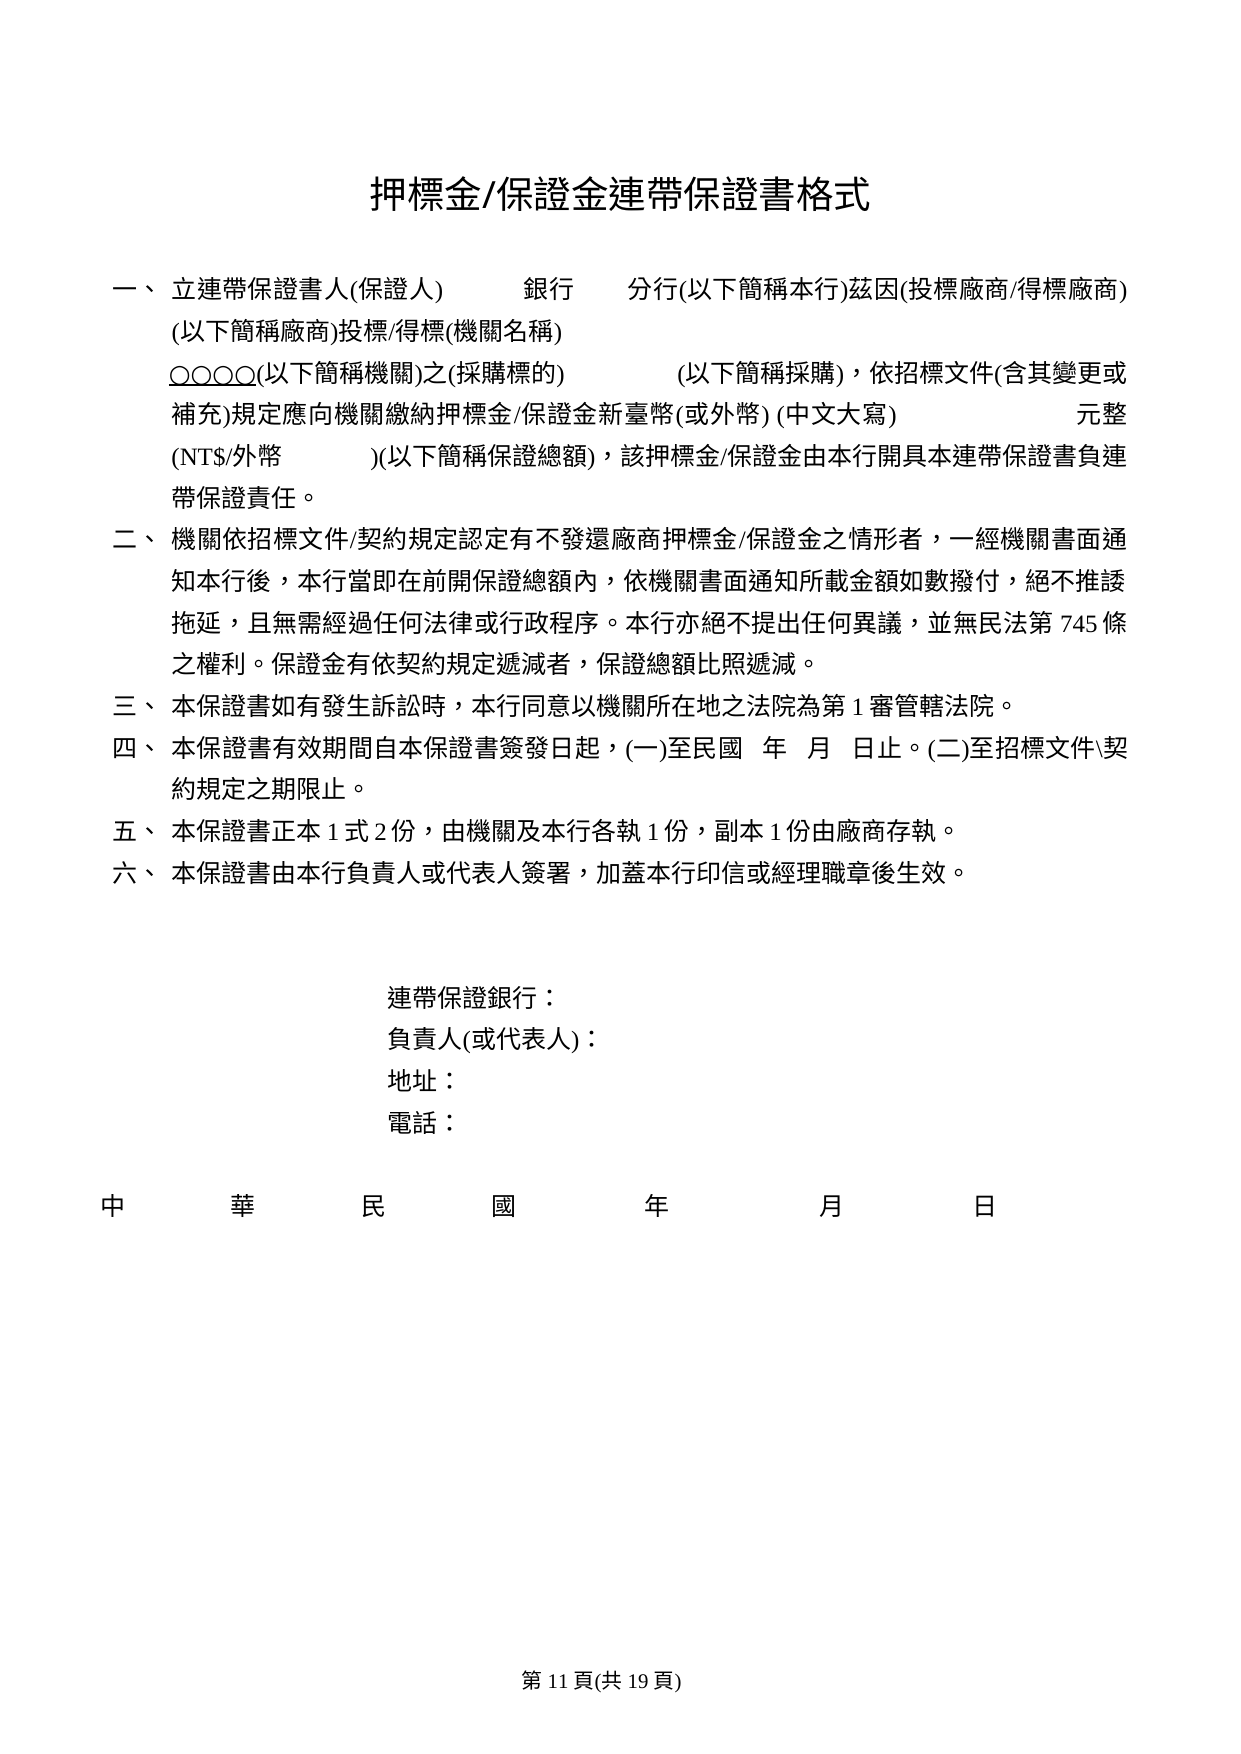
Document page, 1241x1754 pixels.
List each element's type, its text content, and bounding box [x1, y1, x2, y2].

text 六、 本保證書由本行負責人或代表人簽署，加蓋本行印信或經理職章後生效。 [112, 848, 1128, 889]
text 三、 本保證書如有發生訴訟時，本行同意以機關所在地之法院為第1審管轄法院。 [112, 681, 1128, 723]
text 一、 立連帶保證書人(保證人) 銀行 分行(以下簡稱本行)茲因(投標廠商/得標廠商) (以下簡稱廠商)投標/得標(機關名稱) [112, 264, 1128, 348]
text 地址： [112, 1056, 1128, 1098]
text 押標金/保證金連帶保證書格式 [112, 164, 1128, 219]
text 四、 本保證書有效期間自本保證書簽發日起，(一)至民國 年 月 日止。(二)至招標文件\契約規定之期限止。 [112, 723, 1128, 806]
text ○○○○(以下簡稱機關)之(採購標的) (以下簡稱採購)，依招標文件(含其變更或補充)規定應向機關繳納押標金/保證金新臺幣(或外幣) (中文大寫) 元整(NT$/外幣 )(以下簡稱保證總額)，該押標金/保證金由本行開具本連帶保證書負連帶保證責任。 [162, 348, 1128, 514]
text 負責人(或代表人)： [112, 1014, 1128, 1056]
text 連帶保證銀行： [112, 973, 1128, 1014]
text 五、 本保證書正本1式2份，由機關及本行各執1份，副本1份由廠商存執。 [112, 806, 1128, 848]
text 電話： [112, 1098, 1128, 1139]
text 二、 機關依招標文件/契約規定認定有不發還廠商押標金/保證金之情形者，一經機關書面通知本行後，本行當即在前開保證總額內，依機關書面通知所載金額如數撥付，絕不推諉拖延，且無需經過任何法律或行政程序。本行亦絕不提出任何異議，並無民法第745條之權利。保證金有依契約規定遞減者，保證總額比照遞減。 [112, 514, 1128, 681]
text 中 華 民 國 年 月 日 [100, 1181, 998, 1223]
